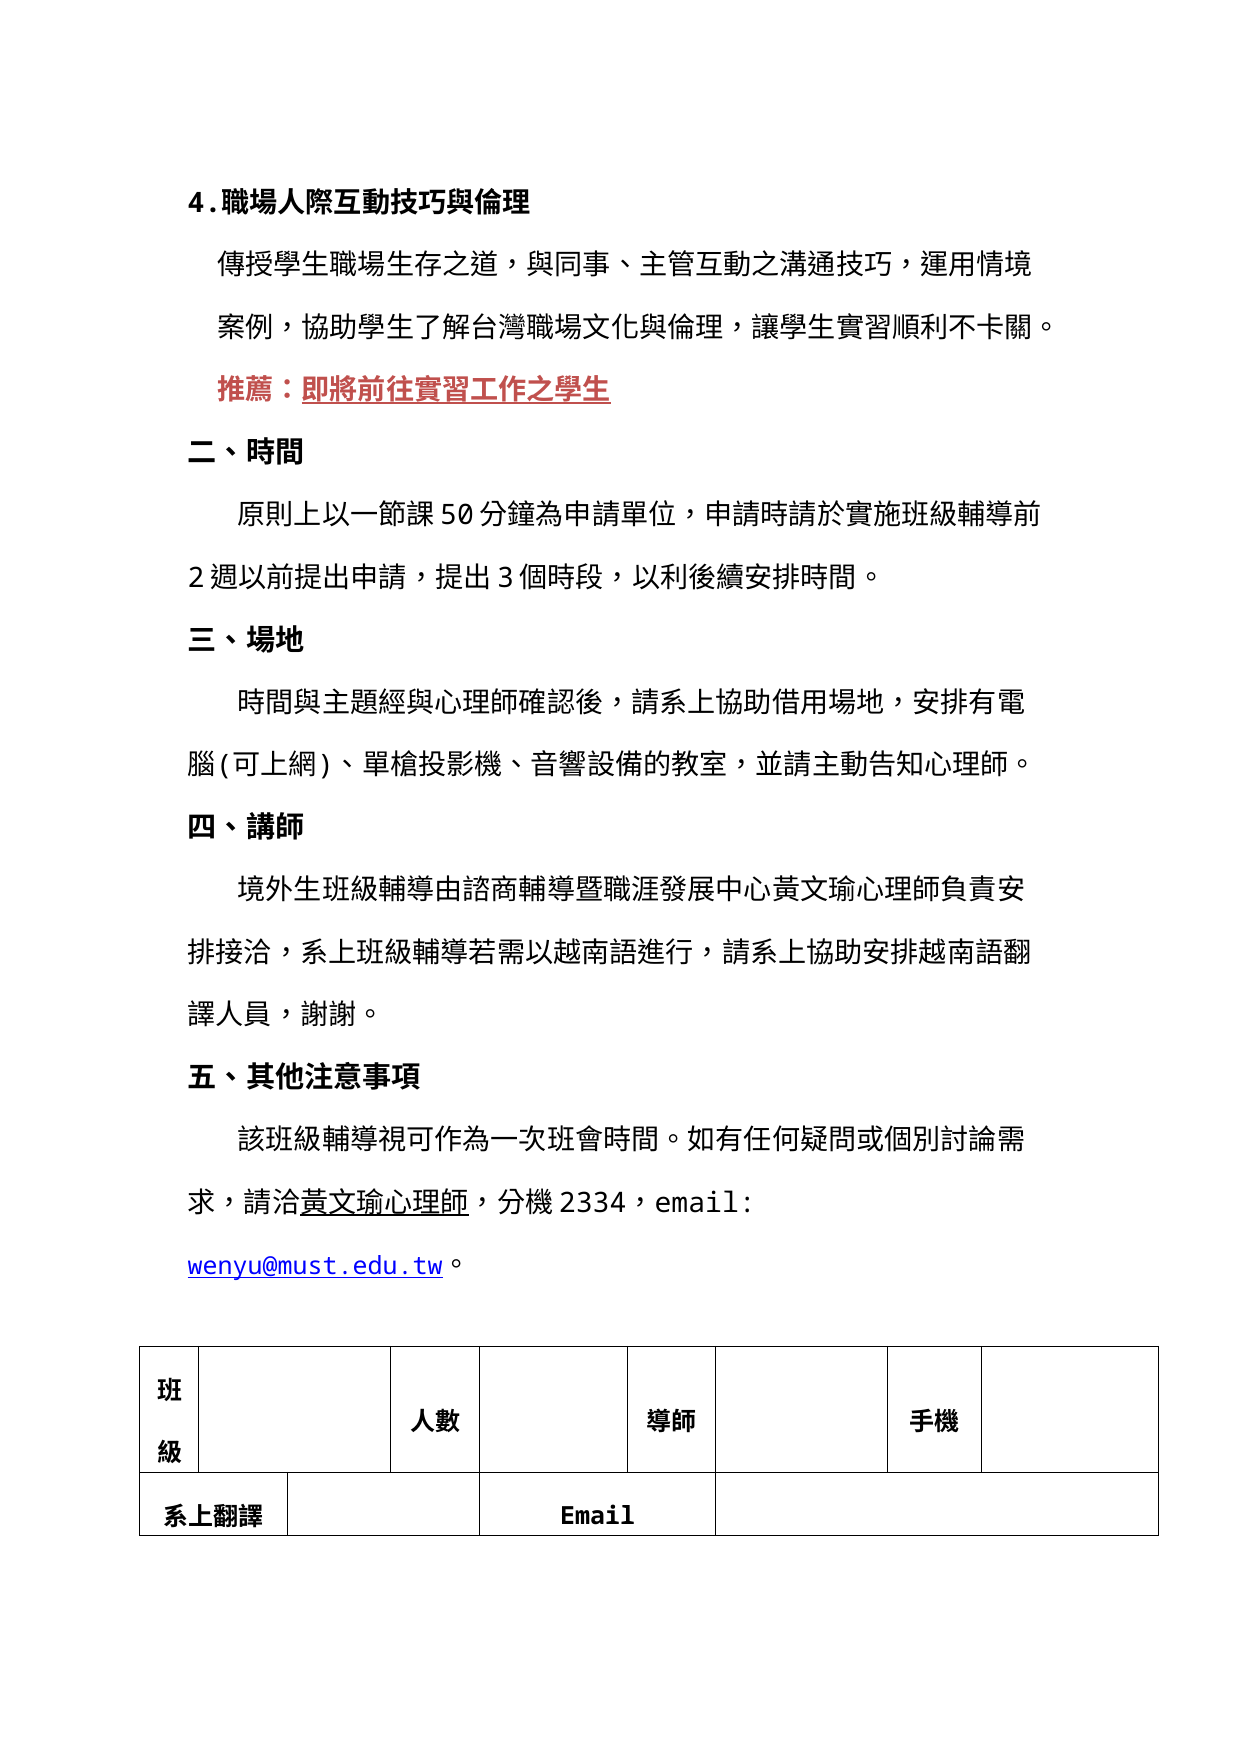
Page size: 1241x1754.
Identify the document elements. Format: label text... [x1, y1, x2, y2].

table_cell [288, 1473, 479, 1535]
table_cell Email [480, 1473, 715, 1535]
table_header 手機 [888, 1347, 981, 1472]
text 該班級輔導視可作為一次班會時間。如有任何疑問或個別討論需求，請洽黃文瑜心理師，分機2334，email: wenyu@must.edu.tw。 [187, 1096, 1053, 1283]
table_header [480, 1347, 627, 1472]
text 傳授學生職場生存之道，與同事、主管互動之溝通技巧，運用情境案例，協助學生了解台灣職場文化與倫理，讓學生實習順利不卡關。 [217, 221, 1053, 346]
table_header 班級 [140, 1347, 198, 1472]
table_header 人數 [391, 1347, 479, 1472]
table_header [199, 1347, 390, 1472]
text 原則上以一節課50分鐘為申請單位，申請時請於實施班級輔導前2週以前提出申請，提出3個時段，以利後續安排時間。 [187, 471, 1053, 596]
table_cell 系上翻譯 [140, 1473, 287, 1535]
text 五、其他注意事項 [187, 1033, 1053, 1096]
text 推薦：即將前往實習工作之學生 [217, 346, 1053, 408]
table_header [716, 1347, 887, 1472]
text 時間與主題經與心理師確認後，請系上協助借用場地，安排有電腦(可上網)、單槍投影機、音響設備的教室，並請主動告知心理師。 [187, 658, 1053, 783]
text 四、講師 [187, 783, 1053, 846]
text 境外生班級輔導由諮商輔導暨職涯發展中心黃文瑜心理師負責安排接洽，系上班級輔導若需以越南語進行，請系上協助安排越南語翻譯人員，謝謝。 [187, 846, 1053, 1033]
text 二、時間 [187, 408, 1053, 471]
text 4.職場人際互動技巧與倫理 [187, 158, 1053, 221]
table_cell [716, 1473, 1158, 1535]
table_header [982, 1347, 1158, 1472]
table_header 導師 [628, 1347, 715, 1472]
text 三、場地 [187, 596, 1053, 658]
